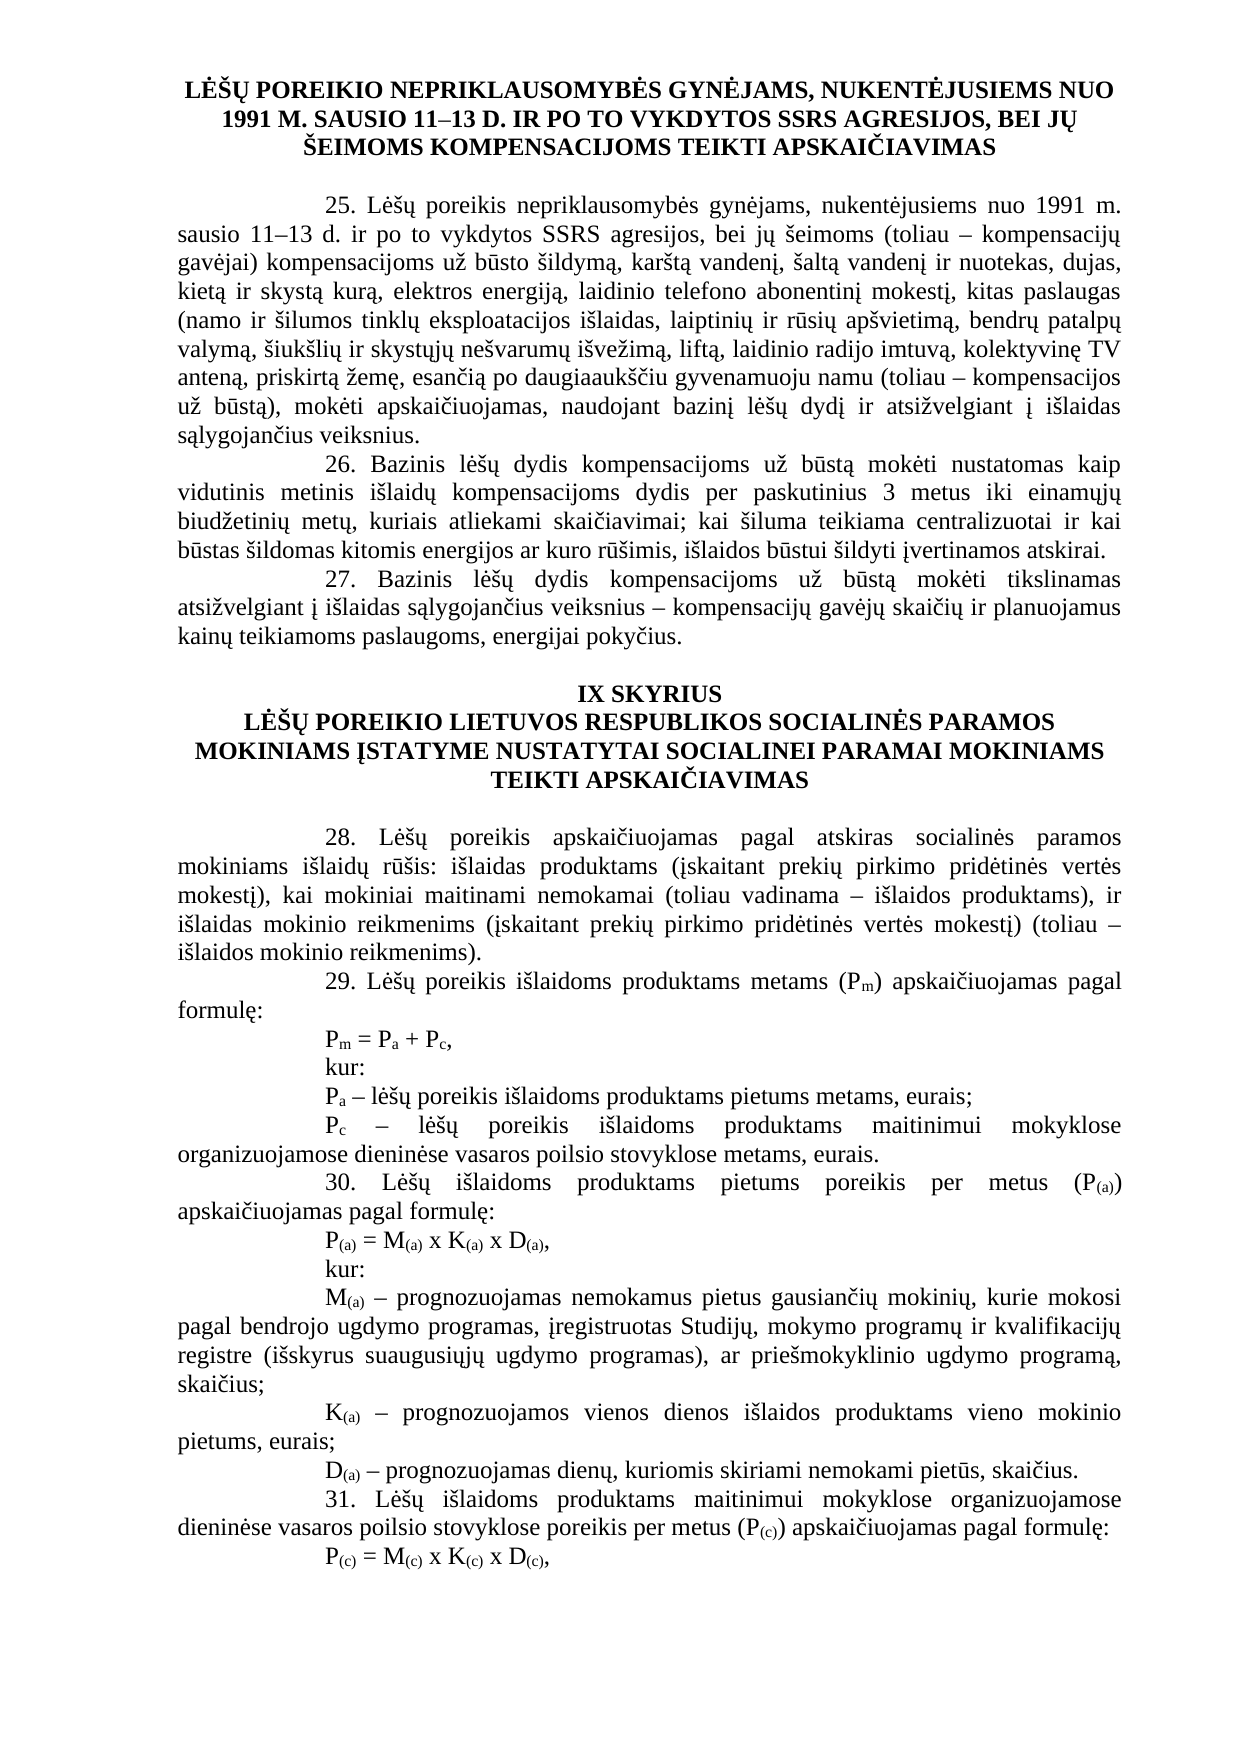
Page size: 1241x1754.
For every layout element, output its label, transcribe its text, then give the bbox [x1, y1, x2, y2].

text M(a) – prognozuojamas nemokamus pietus gausiančių mokinių, kurie mokosi pagal bendrojo ugdymo programas, įregistruotas Studijų, mokymo programų ir kvalifikacijų registre (išskyrus suaugusiųjų ugdymo programas), ar priešmokyklinio ugdymo programą, skaičius; [177, 1282, 1122, 1397]
text Pm = Pa + Pc, [177, 1024, 1122, 1052]
text 26. Bazinis lėšų dydis kompensacijoms už būstą mokėti nustatomas kaip vidutinis metinis išlaidų kompensacijoms dydis per paskutinius 3 metus iki einamųjų biudžetinių metų, kuriais atliekami skaičiavimai; kai šiluma teikiama centralizuotai ir kai būstas šildomas kitomis energijos ar kuro rūšimis, išlaidos būstui šildyti įvertinamos atskirai. [177, 449, 1122, 564]
text IX SKYRIUS [177, 679, 1122, 707]
text Pa – lėšų poreikis išlaidoms produktams pietums metams, eurais; [177, 1081, 1122, 1110]
text LĖŠŲ POREIKIO NEPRIKLAUSOMYBĖS GYNĖJAMS, NUKENTĖJUSIEMS NUO 1991 M. SAUSIO 11–13 D. IR PO TO VYKDYTOS SSRS AGRESIJOS, BEI JŲ ŠEIMOMS KOMPENSACIJOMS TEIKTI APSKAIČIAVIMAS [177, 75, 1122, 161]
text kur: [177, 1052, 1122, 1081]
text 27. Bazinis lėšų dydis kompensacijoms už būstą mokėti tikslinamas atsižvelgiant į išlaidas sąlygojančius veiksnius – kompensacijų gavėjų skaičių ir planuojamus kainų teikiamoms paslaugoms, energijai pokyčius. [177, 564, 1122, 650]
text P(c) = M(c) x K(c) x D(c), [177, 1541, 1122, 1570]
text 28. Lėšų poreikis apskaičiuojamas pagal atskiras socialinės paramos mokiniams išlaidų rūšis: išlaidas produktams (įskaitant prekių pirkimo pridėtinės vertės mokestį), kai mokiniai maitinami nemokamai (toliau vadinama – išlaidos produktams), ir išlaidas mokinio reikmenims (įskaitant prekių pirkimo pridėtinės vertės mokestį) (toliau – išlaidos mokinio reikmenims). [177, 822, 1122, 966]
text K(a) – prognozuojamos vienos dienos išlaidos produktams vieno mokinio pietums, eurais; [177, 1397, 1122, 1455]
text kur: [177, 1254, 1122, 1282]
text 31. Lėšų išlaidoms produktams maitinimui mokyklose organizuojamose dieninėse vasaros poilsio stovyklose poreikis per metus (P(c)) apskaičiuojamas pagal formulę: [177, 1484, 1122, 1541]
text 25. Lėšų poreikis nepriklausomybės gynėjams, nukentėjusiems nuo 1991 m. sausio 11–13 d. ir po to vykdytos SSRS agresijos, bei jų šeimoms (toliau – kompensacijų gavėjai) kompensacijoms už būsto šildymą, karštą vandenį, šaltą vandenį ir nuotekas, dujas, kietą ir skystą kurą, elektros energiją, laidinio telefono abonentinį mokestį, kitas paslaugas (namo ir šilumos tinklų eksploatacijos išlaidas, laiptinių ir rūsių apšvietimą, bendrų patalpų valymą, šiukšlių ir skystųjų nešvarumų išvežimą, liftą, laidinio radijo imtuvą, kolektyvinę TV anteną, priskirtą žemę, esančią po daugiaaukščiu gyvenamuoju namu (toliau – kompensacijos už būstą), mokėti apskaičiuojamas, naudojant bazinį lėšų dydį ir atsižvelgiant į išlaidas sąlygojančius veiksnius. [177, 190, 1122, 449]
text 29. Lėšų poreikis išlaidoms produktams metams (Pm) apskaičiuojamas pagal formulę: [177, 966, 1122, 1024]
text LĖŠŲ POREIKIO LIETUVOS RESPUBLIKOS SOCIALINĖS PARAMOS MOKINIAMS ĮSTATYME NUSTATYTAI SOCIALINEI PARAMAI MOKINIAMS TEIKTI APSKAIČIAVIMAS [177, 707, 1122, 794]
text P(a) = M(a) x K(a) x D(a), [177, 1225, 1122, 1254]
text Pc – lėšų poreikis išlaidoms produktams maitinimui mokyklose organizuojamose dieninėse vasaros poilsio stovyklose metams, eurais. [177, 1110, 1122, 1167]
text D(a) – prognozuojamas dienų, kuriomis skiriami nemokami pietūs, skaičius. [177, 1455, 1122, 1484]
text 30. Lėšų išlaidoms produktams pietums poreikis per metus (P(a)) apskaičiuojamas pagal formulę: [177, 1167, 1122, 1225]
